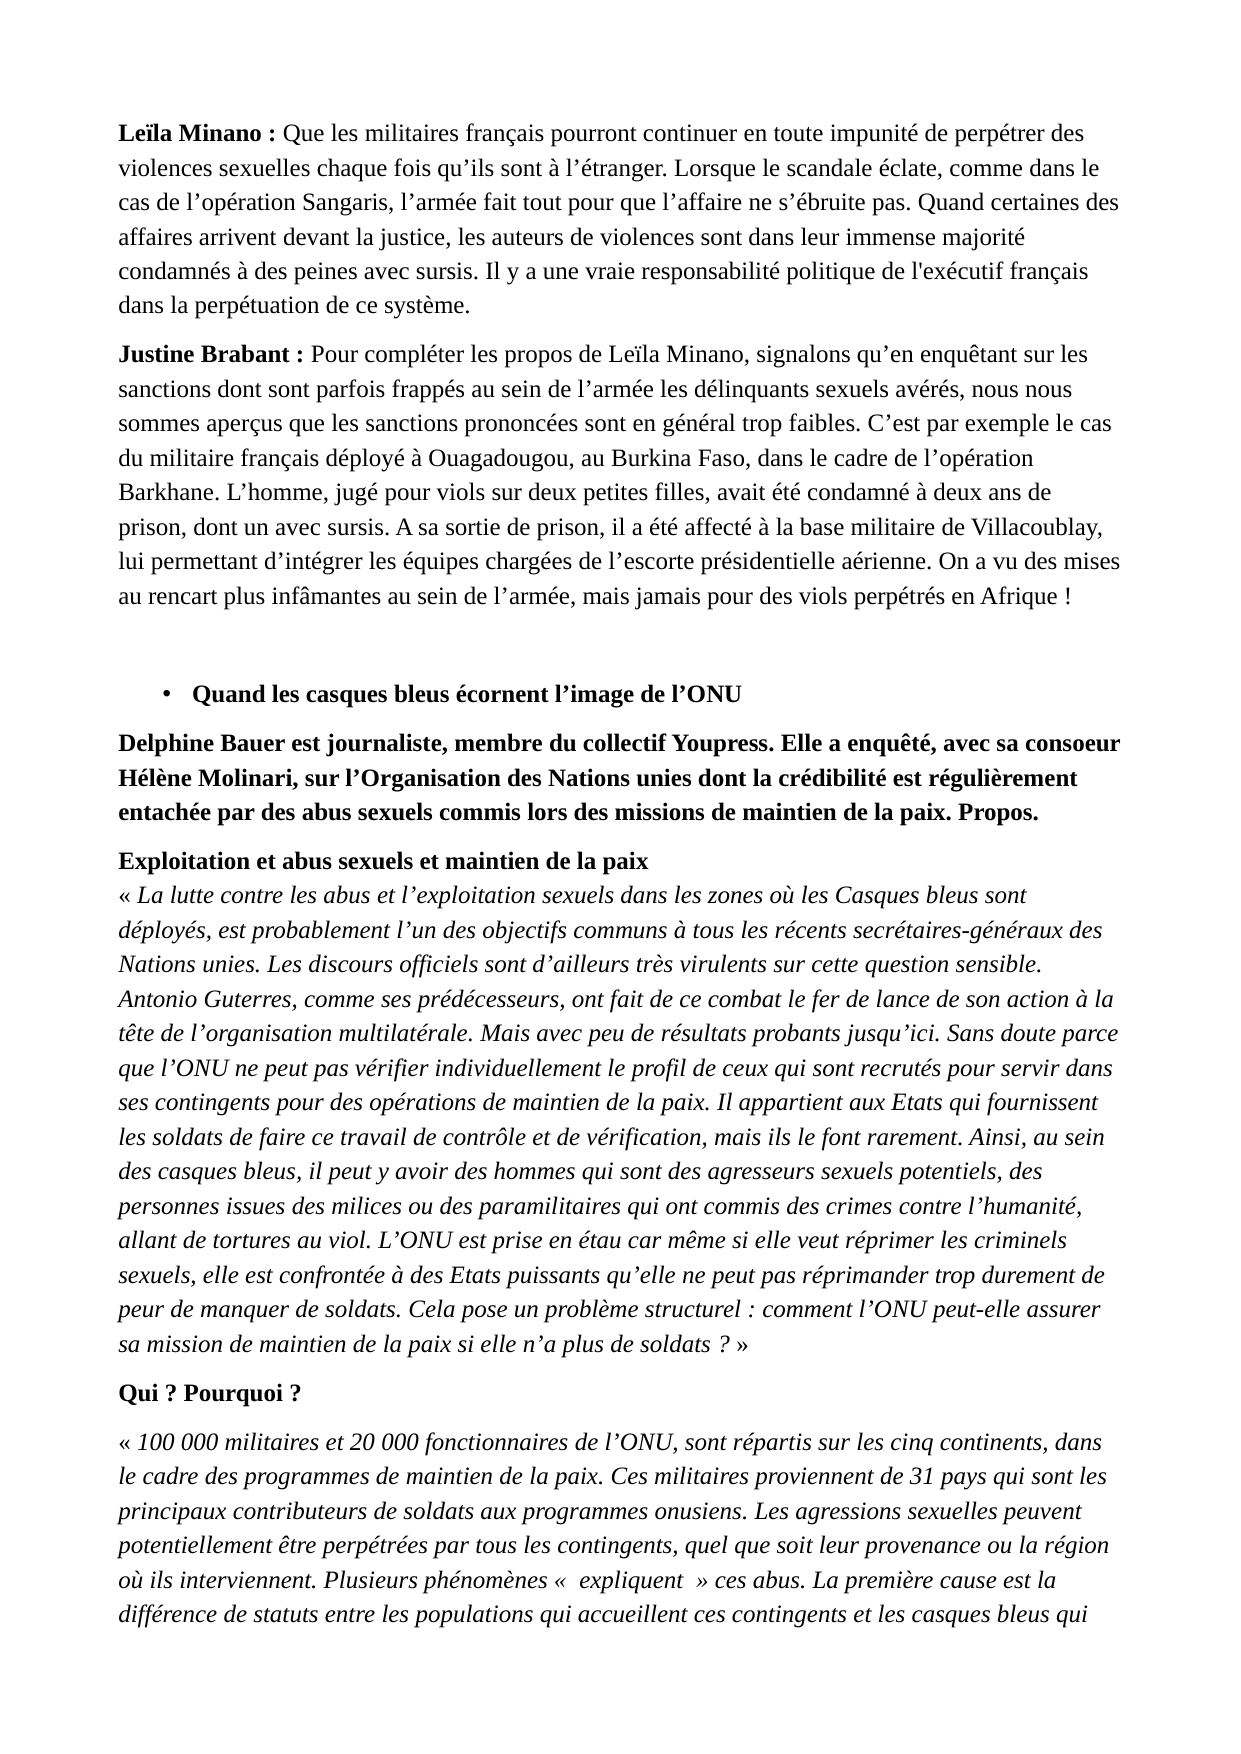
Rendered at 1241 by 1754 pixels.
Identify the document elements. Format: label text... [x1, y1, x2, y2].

text « 100 000 militaires et 20 000 fonctionnaires de l’ONU, sont répartis sur les cinq continents, dans le cadre des programmes de maintien de la paix. Ces militaires proviennent de 31 pays qui sont les principaux contributeurs de soldats aux programmes onusiens. Les agressions sexuelles peuvent potentiellement être perpétrées par tous les contingents, quel que soit leur provenance ou la région où ils interviennent. Plusieurs phénomènes « expliquent » ces abus. La première cause est la différence de statuts entre les populations qui accueillent ces contingents et les casques bleus qui [118, 1427, 1122, 1628]
text Leïla Minano : Que les militaires français pourront continuer en toute impunité de perpétrer des violences sexuelles chaque fois qu’ils sont à l’étranger. Lorsque le scandale éclate, comme dans le cas de l’opération Sangaris, l’armée fait tout pour que l’affaire ne s’ébruite pas. Quand certaines des affaires arrivent devant la justice, les auteurs de violences sont dans leur immense majorité condamnés à des peines avec sursis. Il y a une vraie responsabilité politique de l'exécutif français dans la perpétuation de ce système. [118, 118, 1122, 319]
text Delphine Bauer est journaliste, membre du collectif Youpress. Elle a enquêté, avec sa consoeur Hélène Molinari, sur l’Organisation des Nations unies dont la crédibilité est régulièrement entachée par des abus sexuels commis lors des missions de maintien de la paix. Propos. [118, 728, 1122, 826]
text Exploitation et abus sexuels et maintien de la paix [118, 846, 1122, 875]
text « La lutte contre les abus et l’exploitation sexuels dans les zones où les Casques bleus sont déployés, est probablement l’un des objectifs communs à tous les récents secrétaires-généraux des Nations unies. Les discours officiels sont d’ailleurs très virulents sur cette question sensible. Antonio Guterres, comme ses prédécesseurs, ont fait de ce combat le fer de lance de son action à la tête de l’organisation multilatérale. Mais avec peu de résultats probants jusqu’ici. Sans doute parce que l’ONU ne peut pas vérifier individuellement le profil de ceux qui sont recrutés pour servir dans ses contingents pour des opérations de maintien de la paix. Il appartient aux Etats qui fournissent les soldats de faire ce travail de contrôle et de vérification, mais ils le font rarement. Ainsi, au sein des casques bleus, il peut y avoir des hommes qui sont des agresseurs sexuels potentiels, des personnes issues des milices ou des paramilitaires qui ont commis des crimes contre l’humanité, allant de tortures au viol. L’ONU est prise en étau car même si elle veut réprimer les criminels sexuels, elle est confrontée à des Etats puissants qu’elle ne peut pas réprimander trop durement de peur de manquer de soldats. Cela pose un problème structurel : comment l’ONU peut-elle assurer sa mission de maintien de la paix si elle n’a plus de soldats ? » [118, 881, 1122, 1358]
list Quand les casques bleus écornent l’image de l’ONU [162, 679, 1122, 708]
text Qui ? Pourquoi ? [118, 1378, 1122, 1407]
text Justine Brabant : Pour compléter les propos de Leïla Minano, signalons qu’en enquêtant sur les sanctions dont sont parfois frappés au sein de l’armée les délinquants sexuels avérés, nous nous sommes aperçus que les sanctions prononcées sont en général trop faibles. C’est par exemple le cas du militaire français déployé à Ouagadougou, au Burkina Faso, dans le cadre de l’opération Barkhane. L’homme, jugé pour viols sur deux petites filles, avait été condamné à deux ans de prison, dont un avec sursis. A sa sortie de prison, il a été affecté à la base militaire de Villacoublay, lui permettant d’intégrer les équipes chargées de l’escorte présidentielle aérienne. On a vu des mises au rencart plus infâmantes au sein de l’armée, mais jamais pour des viols perpétrés en Afrique ! [118, 339, 1122, 610]
